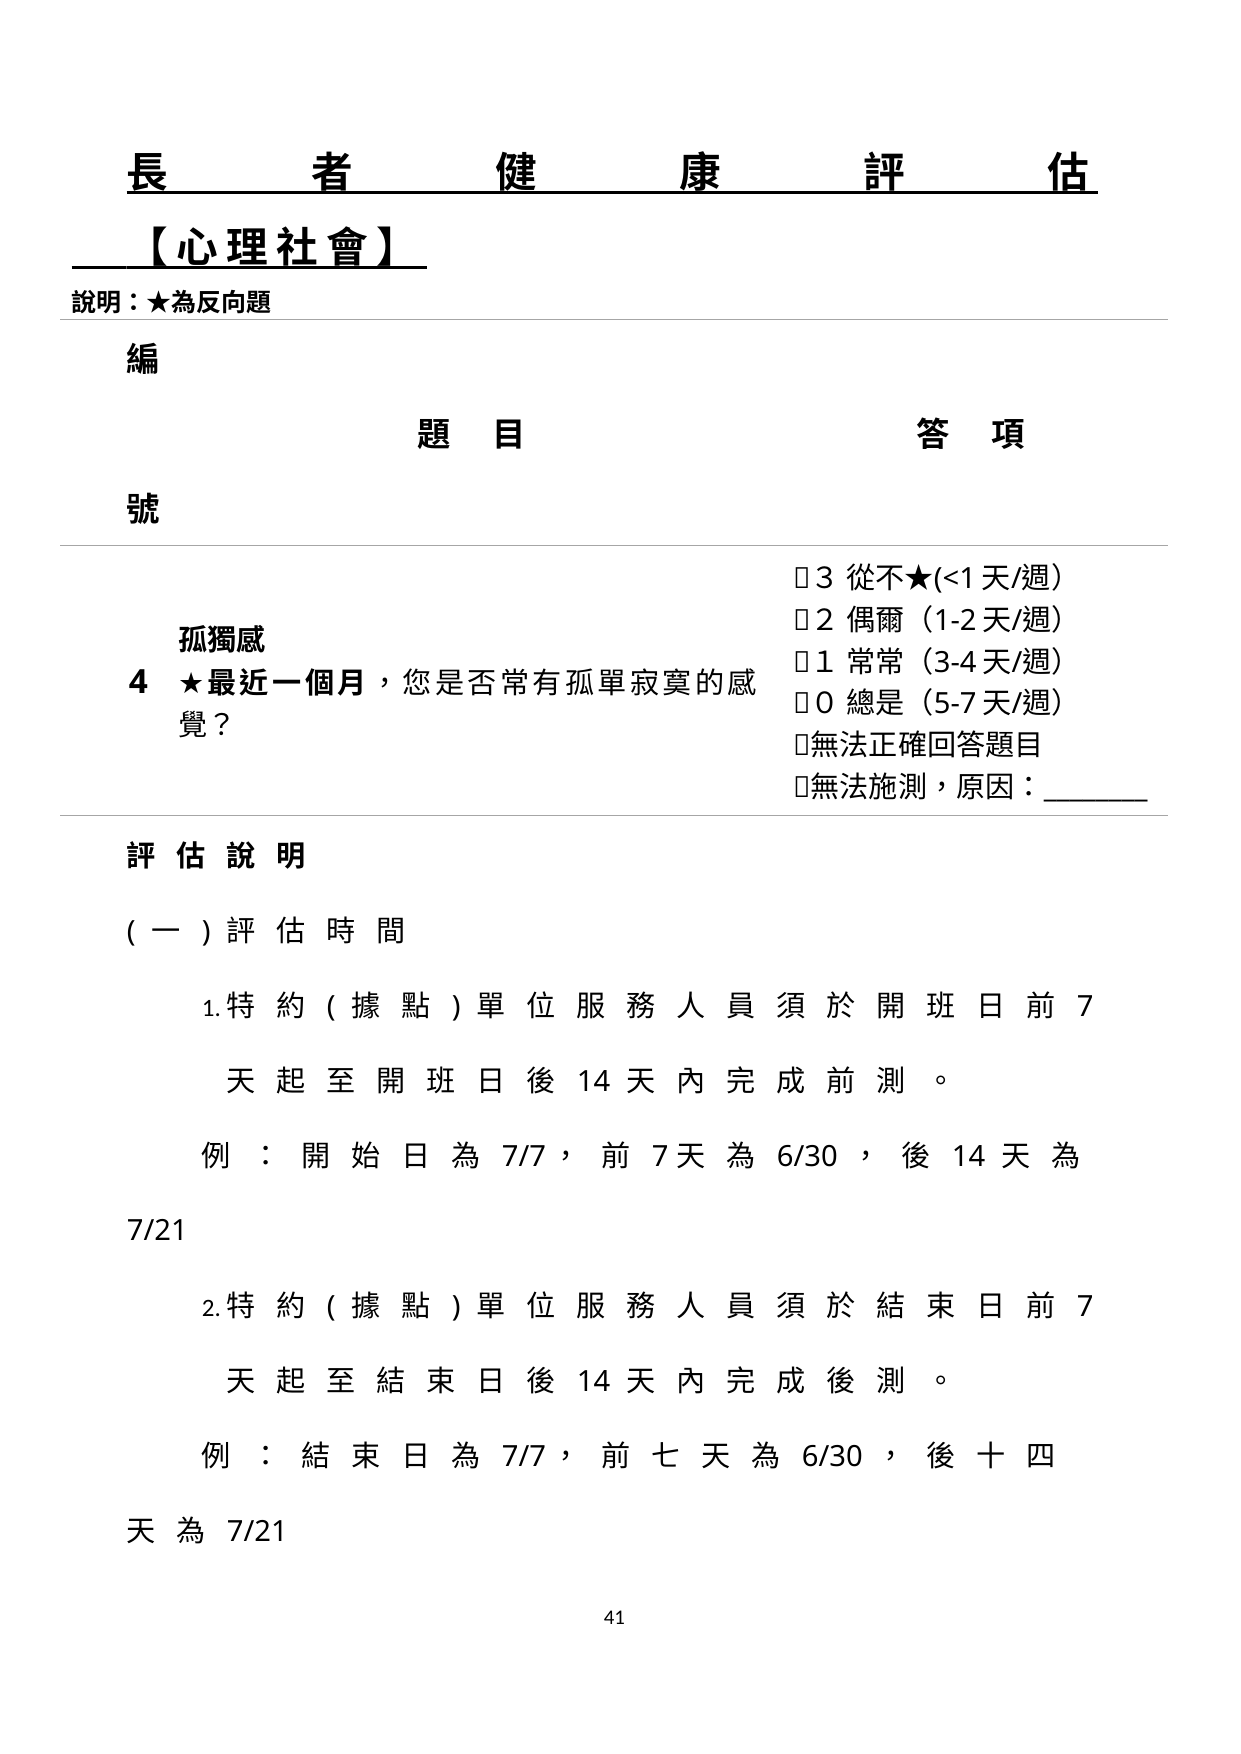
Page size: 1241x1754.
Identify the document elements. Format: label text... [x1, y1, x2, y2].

table_header [1109, 132, 1168, 318]
list 評估說明 [127, 816, 1102, 891]
list 特約(據點)單位服務人員須於結束日前7天起至結束日後14天內完成後測。 [186, 1266, 1102, 1416]
table_cell 題 目 [167, 320, 769, 544]
table_cell 編 號 [60, 320, 167, 544]
table_cell 4 [60, 546, 167, 815]
table_cell ３ 從不★(<1天/週） ２ 偶爾（1-2天/週） １ 常常（3-4天/週） ０ 總是（5-7天/週） 無法正確回答題目 無法施測，原因：________ [769, 546, 1168, 815]
table_cell 答 項 [769, 320, 1168, 544]
text 例：開始日為7/7，前7天為6/30，後14天為7/21 [127, 1116, 1102, 1266]
table_header 長者健康評估 【心理社會】 說明：★為反向題 [60, 132, 1109, 318]
text 例：結束日為7/7，前七天為6/30，後十四天為7/21 [127, 1416, 1102, 1566]
text (一)評估時間 [127, 891, 1102, 966]
table_cell 孤獨感 ★最近一個月，您是否常有孤單寂寞的感覺？ [167, 546, 769, 815]
list 特約(據點)單位服務人員須於開班日前7天起至開班日後14天內完成前測。 [186, 966, 1102, 1116]
